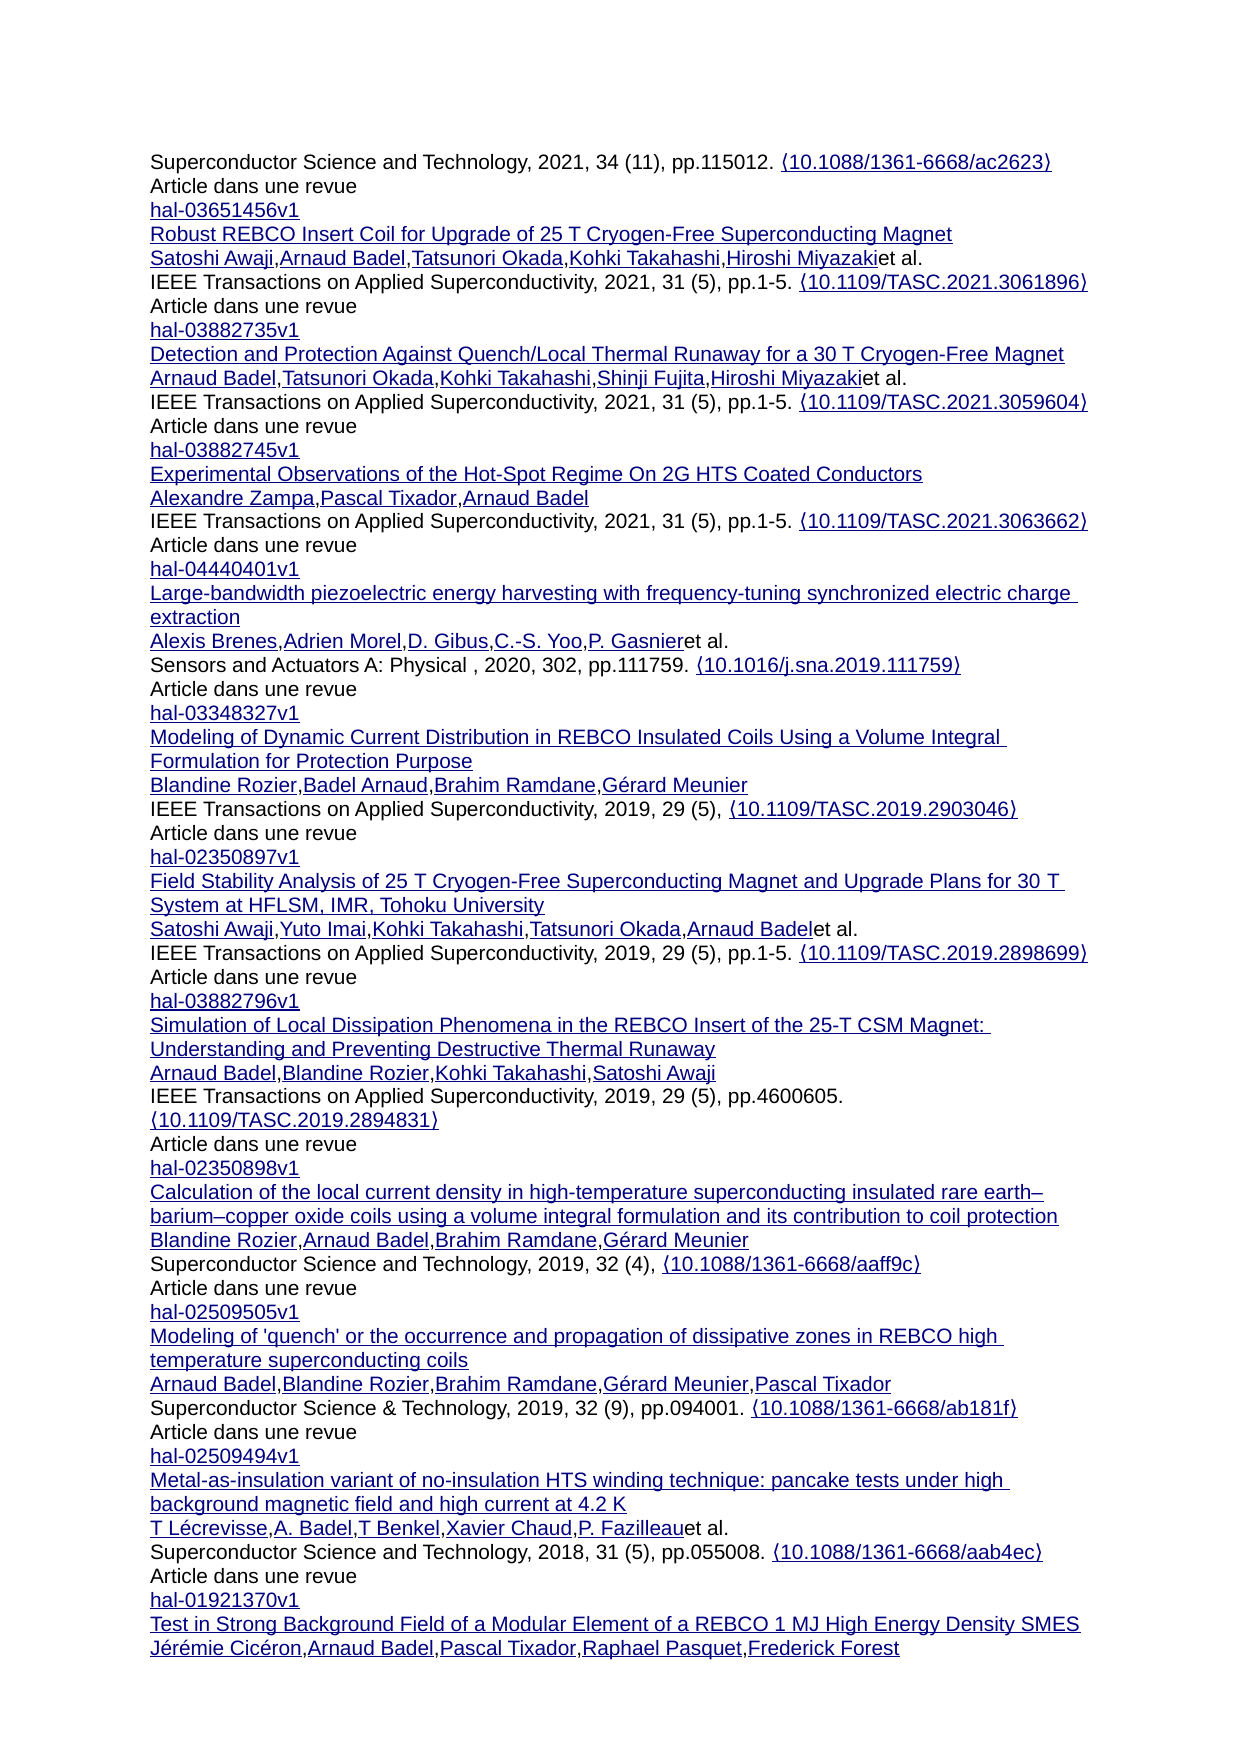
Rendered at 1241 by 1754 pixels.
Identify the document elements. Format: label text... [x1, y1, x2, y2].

table_cell Metal-as-insulation variant of no-insulation HTS winding technique: pancake tests under high background magnetic field and high current at 4.2 K T Lécrevisse,A. Badel,T Benkel,Xavier Chaud,P. Fazilleauet al. Superconductor Science and Technology, 2018, 31 (5), pp.055008. ⟨10.1088/1361-6668/aab4ec⟩ Article dans une revue hal-01921370v1 [150, 1468, 1090, 1611]
table_cell Test in Strong Background Field of a Modular Element of a REBCO 1 MJ High Energy Density SMES Jérémie Cicéron,Arnaud Badel,Pascal Tixador,Raphael Pasquet,Frederick Forest [150, 1611, 1090, 1659]
table_cell Detection and Protection Against Quench/Local Thermal Runaway for a 30 T Cryogen-Free Magnet Arnaud Badel,Tatsunori Okada,Kohki Takahashi,Shinji Fujita,Hiroshi Miyazakiet al. IEEE Transactions on Applied Superconductivity, 2021, 31 (5), pp.1-5. ⟨10.1109/TASC.2021.3059604⟩ Article dans une revue hal-03882745v1 [150, 342, 1090, 461]
table_cell Superconductor Science and Technology, 2021, 34 (11), pp.115012. ⟨10.1088/1361-6668/ac2623⟩ Article dans une revue hal-03651456v1 [150, 150, 1090, 222]
table_cell Modeling of 'quench' or the occurrence and propagation of dissipative zones in REBCO high temperature superconducting coils Arnaud Badel,Blandine Rozier,Brahim Ramdane,Gérard Meunier,Pascal Tixador Superconductor Science & Technology, 2019, 32 (9), pp.094001. ⟨10.1088/1361-6668/ab181f⟩ Article dans une revue hal-02509494v1 [150, 1324, 1090, 1468]
table_cell Experimental Observations of the Hot-Spot Regime On 2G HTS Coated Conductors Alexandre Zampa,Pascal Tixador,Arnaud Badel IEEE Transactions on Applied Superconductivity, 2021, 31 (5), pp.1-5. ⟨10.1109/TASC.2021.3063662⟩ Article dans une revue hal-04440401v1 [150, 461, 1090, 581]
table_cell Simulation of Local Dissipation Phenomena in the REBCO Insert of the 25-T CSM Magnet: Understanding and Preventing Destructive Thermal Runaway Arnaud Badel,Blandine Rozier,Kohki Takahashi,Satoshi Awaji IEEE Transactions on Applied Superconductivity, 2019, 29 (5), pp.4600605. ⟨10.1109/TASC.2019.2894831⟩ Article dans une revue hal-02350898v1 [150, 1013, 1090, 1180]
table_cell Modeling of Dynamic Current Distribution in REBCO Insulated Coils Using a Volume Integral Formulation for Protection Purpose Blandine Rozier,Badel Arnaud,Brahim Ramdane,Gérard Meunier IEEE Transactions on Applied Superconductivity, 2019, 29 (5), ⟨10.1109/TASC.2019.2903046⟩ Article dans une revue hal-02350897v1 [150, 725, 1090, 869]
table_cell Large-bandwidth piezoelectric energy harvesting with frequency-tuning synchronized electric charge extraction Alexis Brenes,Adrien Morel,D. Gibus,C.-S. Yoo,P. Gasnieret al. Sensors and Actuators A: Physical , 2020, 302, pp.111759. ⟨10.1016/j.sna.2019.111759⟩ Article dans une revue hal-03348327v1 [150, 581, 1090, 725]
table_cell Robust REBCO Insert Coil for Upgrade of 25 T Cryogen-Free Superconducting Magnet Satoshi Awaji,Arnaud Badel,Tatsunori Okada,Kohki Takahashi,Hiroshi Miyazakiet al. IEEE Transactions on Applied Superconductivity, 2021, 31 (5), pp.1-5. ⟨10.1109/TASC.2021.3061896⟩ Article dans une revue hal-03882735v1 [150, 222, 1090, 342]
table_cell Field Stability Analysis of 25 T Cryogen-Free Superconducting Magnet and Upgrade Plans for 30 T System at HFLSM, IMR, Tohoku University Satoshi Awaji,Yuto Imai,Kohki Takahashi,Tatsunori Okada,Arnaud Badelet al. IEEE Transactions on Applied Superconductivity, 2019, 29 (5), pp.1-5. ⟨10.1109/TASC.2019.2898699⟩ Article dans une revue hal-03882796v1 [150, 869, 1090, 1012]
table_cell Calculation of the local current density in high-temperature superconducting insulated rare earth–barium–copper oxide coils using a volume integral formulation and its contribution to coil protection Blandine Rozier,Arnaud Badel,Brahim Ramdane,Gérard Meunier Superconductor Science and Technology, 2019, 32 (4), ⟨10.1088/1361-6668/aaff9c⟩ Article dans une revue hal-02509505v1 [150, 1180, 1090, 1324]
